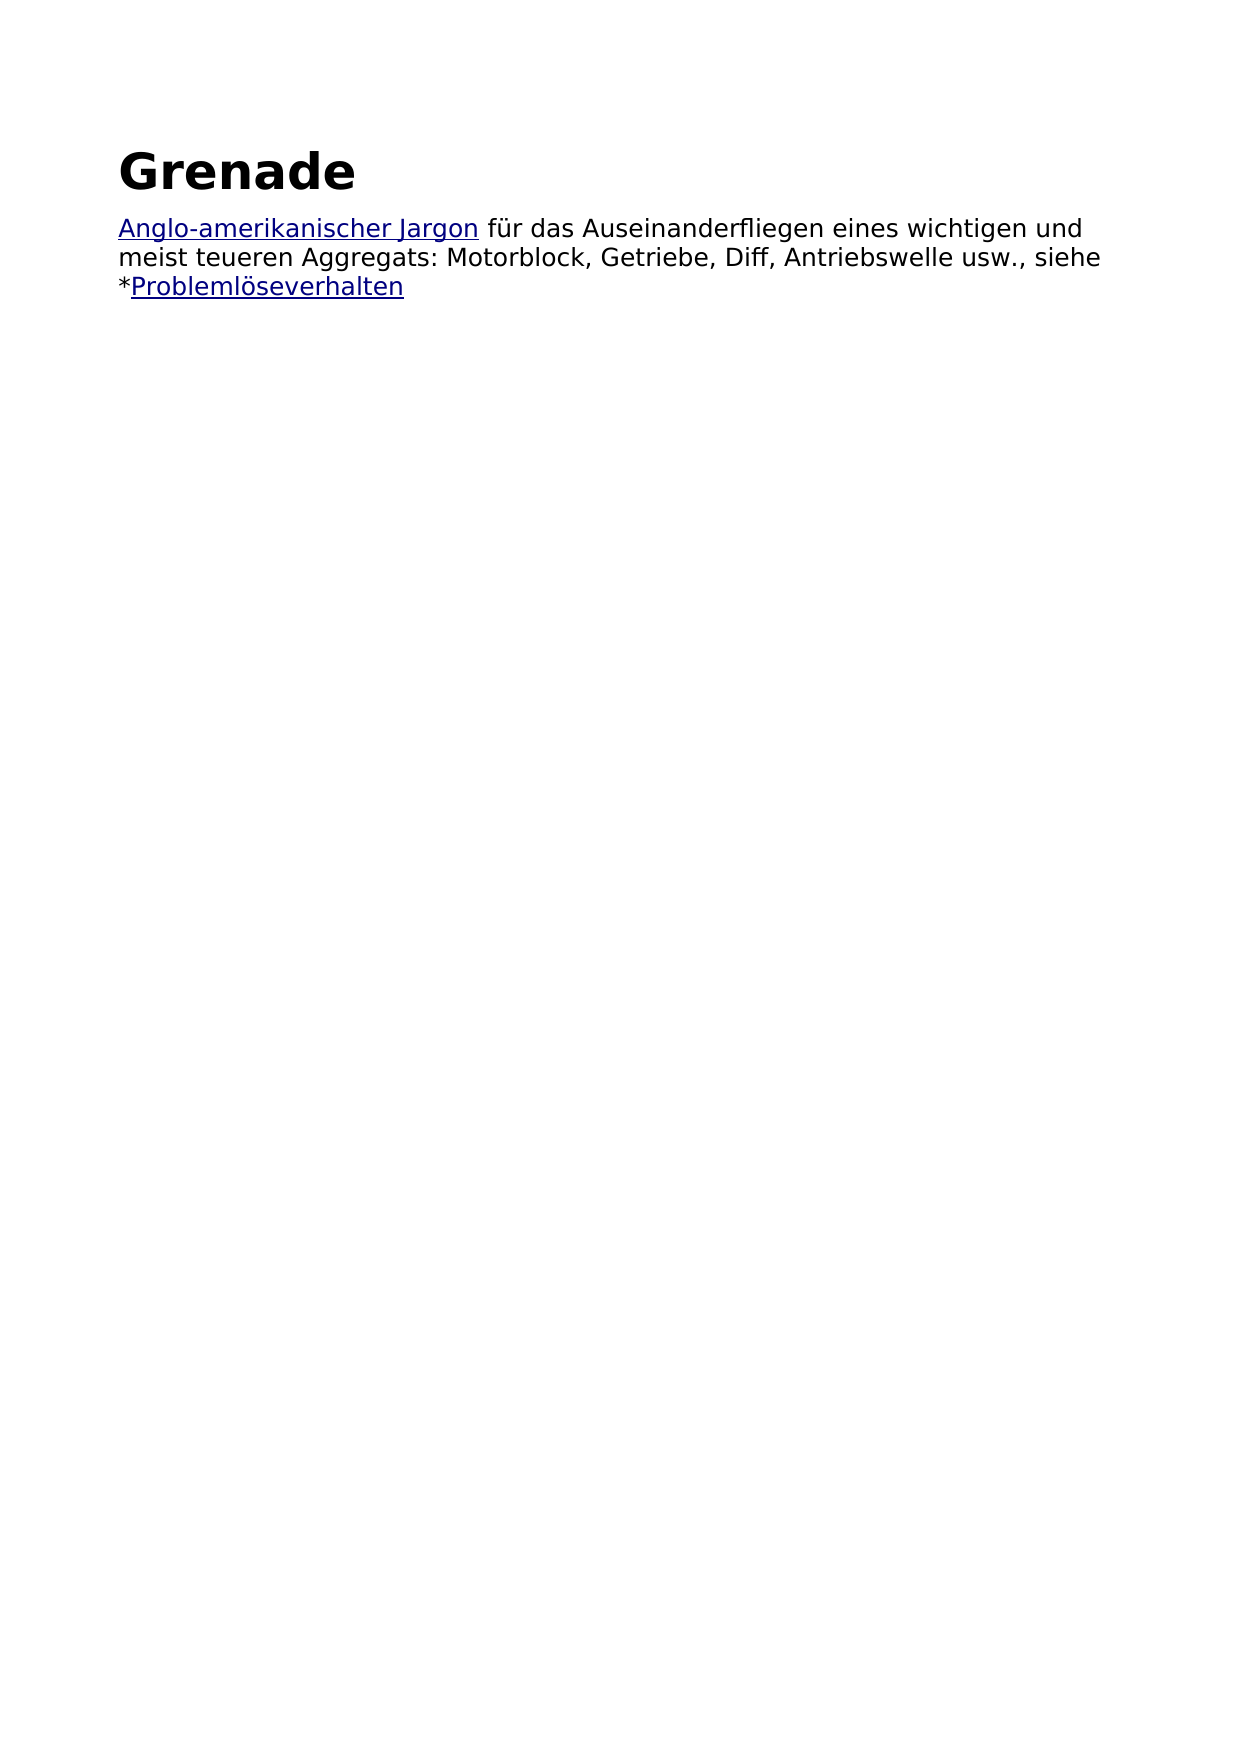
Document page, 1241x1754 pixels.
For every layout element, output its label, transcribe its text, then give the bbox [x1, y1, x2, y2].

text Anglo-amerikanischer Jargon für das Auseinanderfliegen eines wichtigen und meist teueren Aggregats: Motorblock, Getriebe, Diff, Antriebswelle usw., siehe *Problemlöseverhalten [118, 214, 1122, 301]
subtitle Grenade [118, 143, 1122, 201]
